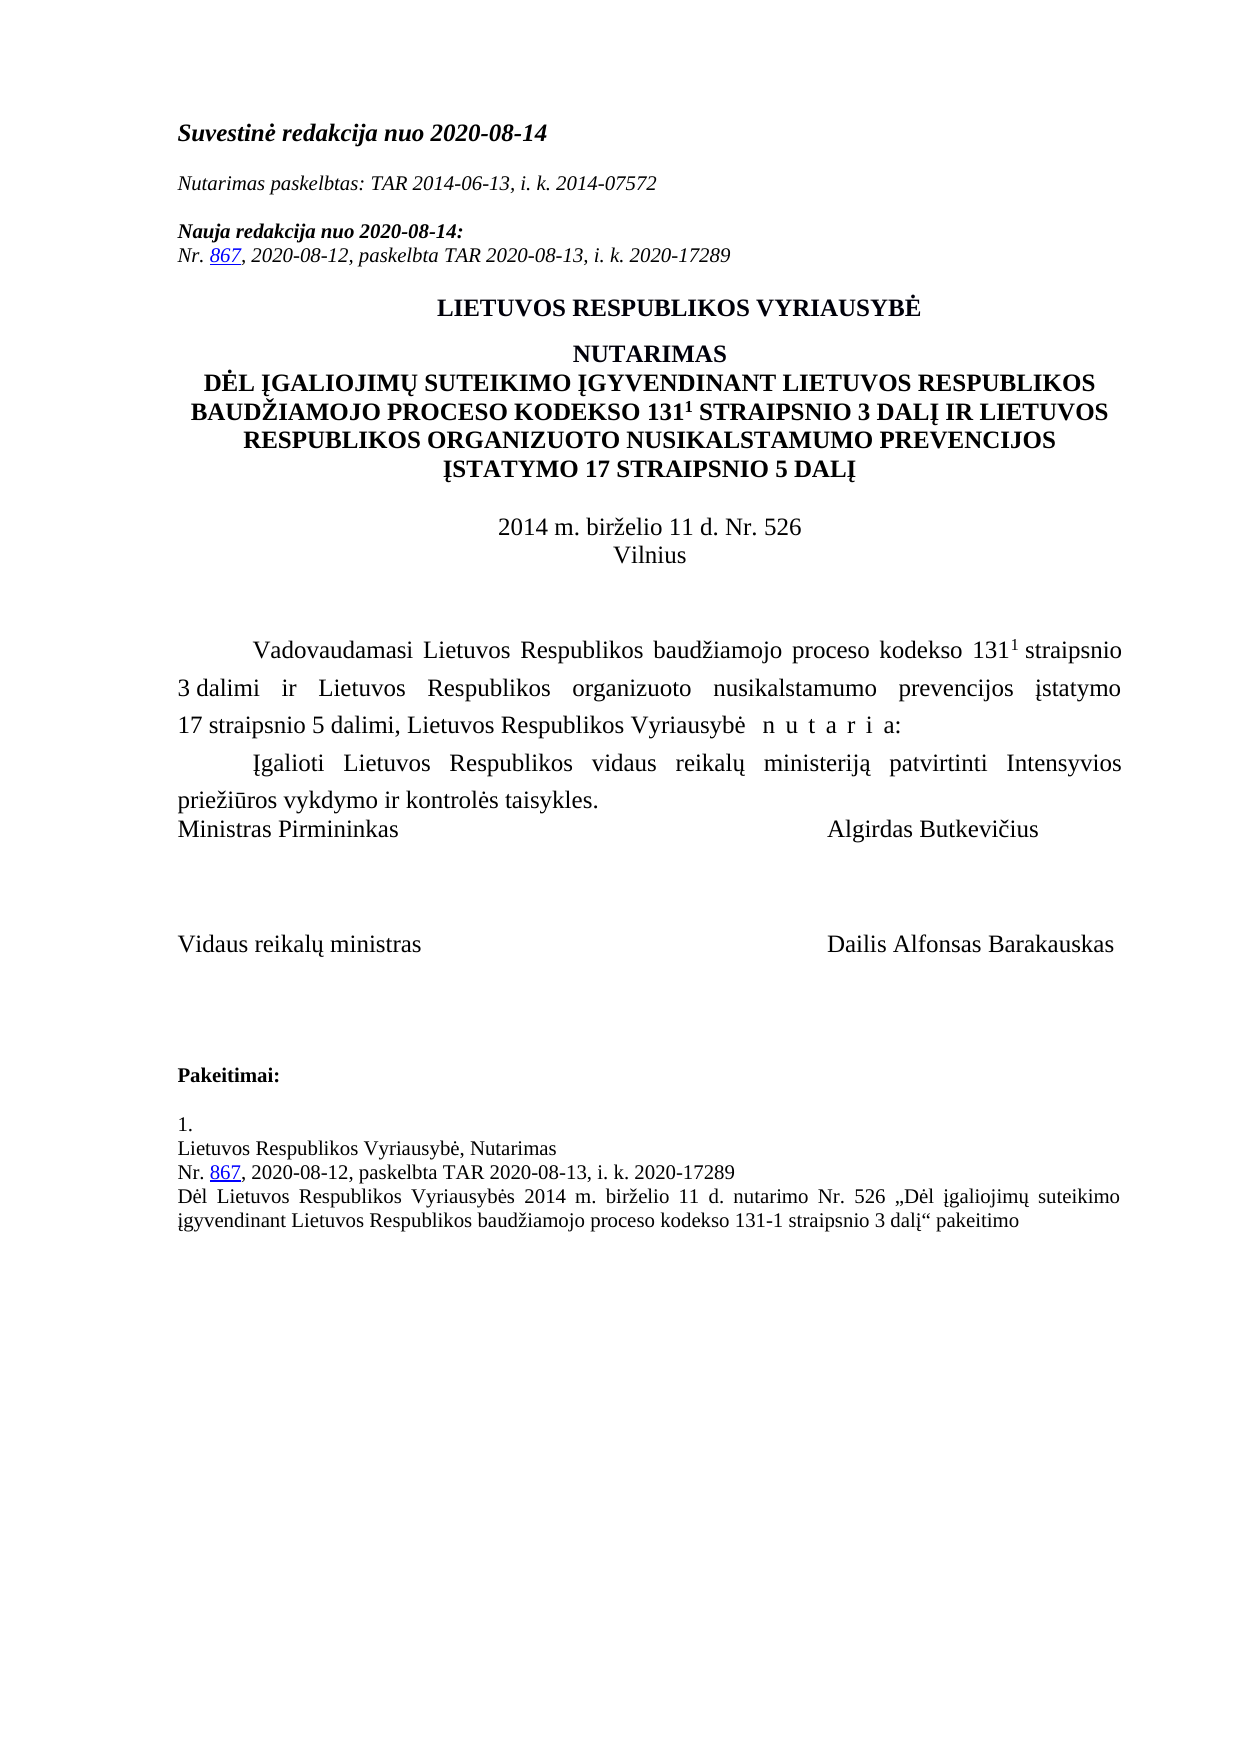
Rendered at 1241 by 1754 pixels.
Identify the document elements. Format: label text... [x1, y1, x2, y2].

text Dėl Lietuvos Respublikos Vyriausybės 2014 m. birželio 11 d. nutarimo Nr. 526 „Dėl įgaliojimų suteikimo įgyvendinant Lietuvos Respublikos baudžiamojo proceso kodekso 131-1 straipsnio 3 dalį“ pakeitimo [177, 1184, 1122, 1232]
text Nr. 867, 2020-08-12, paskelbta TAR 2020-08-13, i. k. 2020-17289 [177, 1160, 1122, 1184]
text Įgalioti Lietuvos Respublikos vidaus reikalų ministeriją patvirtinti Intensyvios priežiūros vykdymo ir kontrolės taisykles. [177, 739, 1122, 814]
text Vidaus reikalų ministras Dailis Alfonsas Barakauskas [177, 929, 1122, 958]
text NUTARIMAS [177, 339, 1122, 368]
text Suvestinė redakcija nuo 2020-08-14 [177, 118, 1122, 147]
text LIETUVOS RESPUBLIKOS VYRIAUSYBĖ [177, 293, 1122, 322]
text 1. [177, 1112, 1122, 1136]
text dĖL ĮGALIOJIMŲ SUTEIKIMO ĮGYVENDINANT lietuvos respublikos BAUDŽIAMOJO PROCESO KODEKSO 1311 straipsnIO 3 DALĮ ir lietuvos respublikos organizuoto nusikalstamumo prevencijos įstatymo 17 straipsnio 5 dalį [177, 368, 1122, 483]
text Lietuvos Respublikos Vyriausybė, Nutarimas [177, 1136, 1122, 1160]
text Vilnius [177, 540, 1122, 569]
text 2014 m. birželio 11 d. Nr. 526 [177, 512, 1122, 540]
text Vadovaudamasi Lietuvos Respublikos baudžiamojo proceso kodekso 1311 straipsnio 3 dalimi ir Lietuvos Respublikos organizuoto nusikalstamumo prevencijos įstatymo 17 straipsnio 5 dalimi, Lietuvos Respublikos Vyriausybė nutaria: [177, 627, 1122, 739]
text Nauja redakcija nuo 2020-08-14: [177, 219, 1122, 243]
text Nr. 867, 2020-08-12, paskelbta TAR 2020-08-13, i. k. 2020-17289 [177, 243, 1122, 267]
text Nutarimas paskelbtas: TAR 2014-06-13, i. k. 2014-07572 [177, 171, 1122, 195]
text Ministras Pirmininkas Algirdas Butkevičius [177, 814, 1122, 843]
text Pakeitimai: [177, 1063, 1122, 1087]
